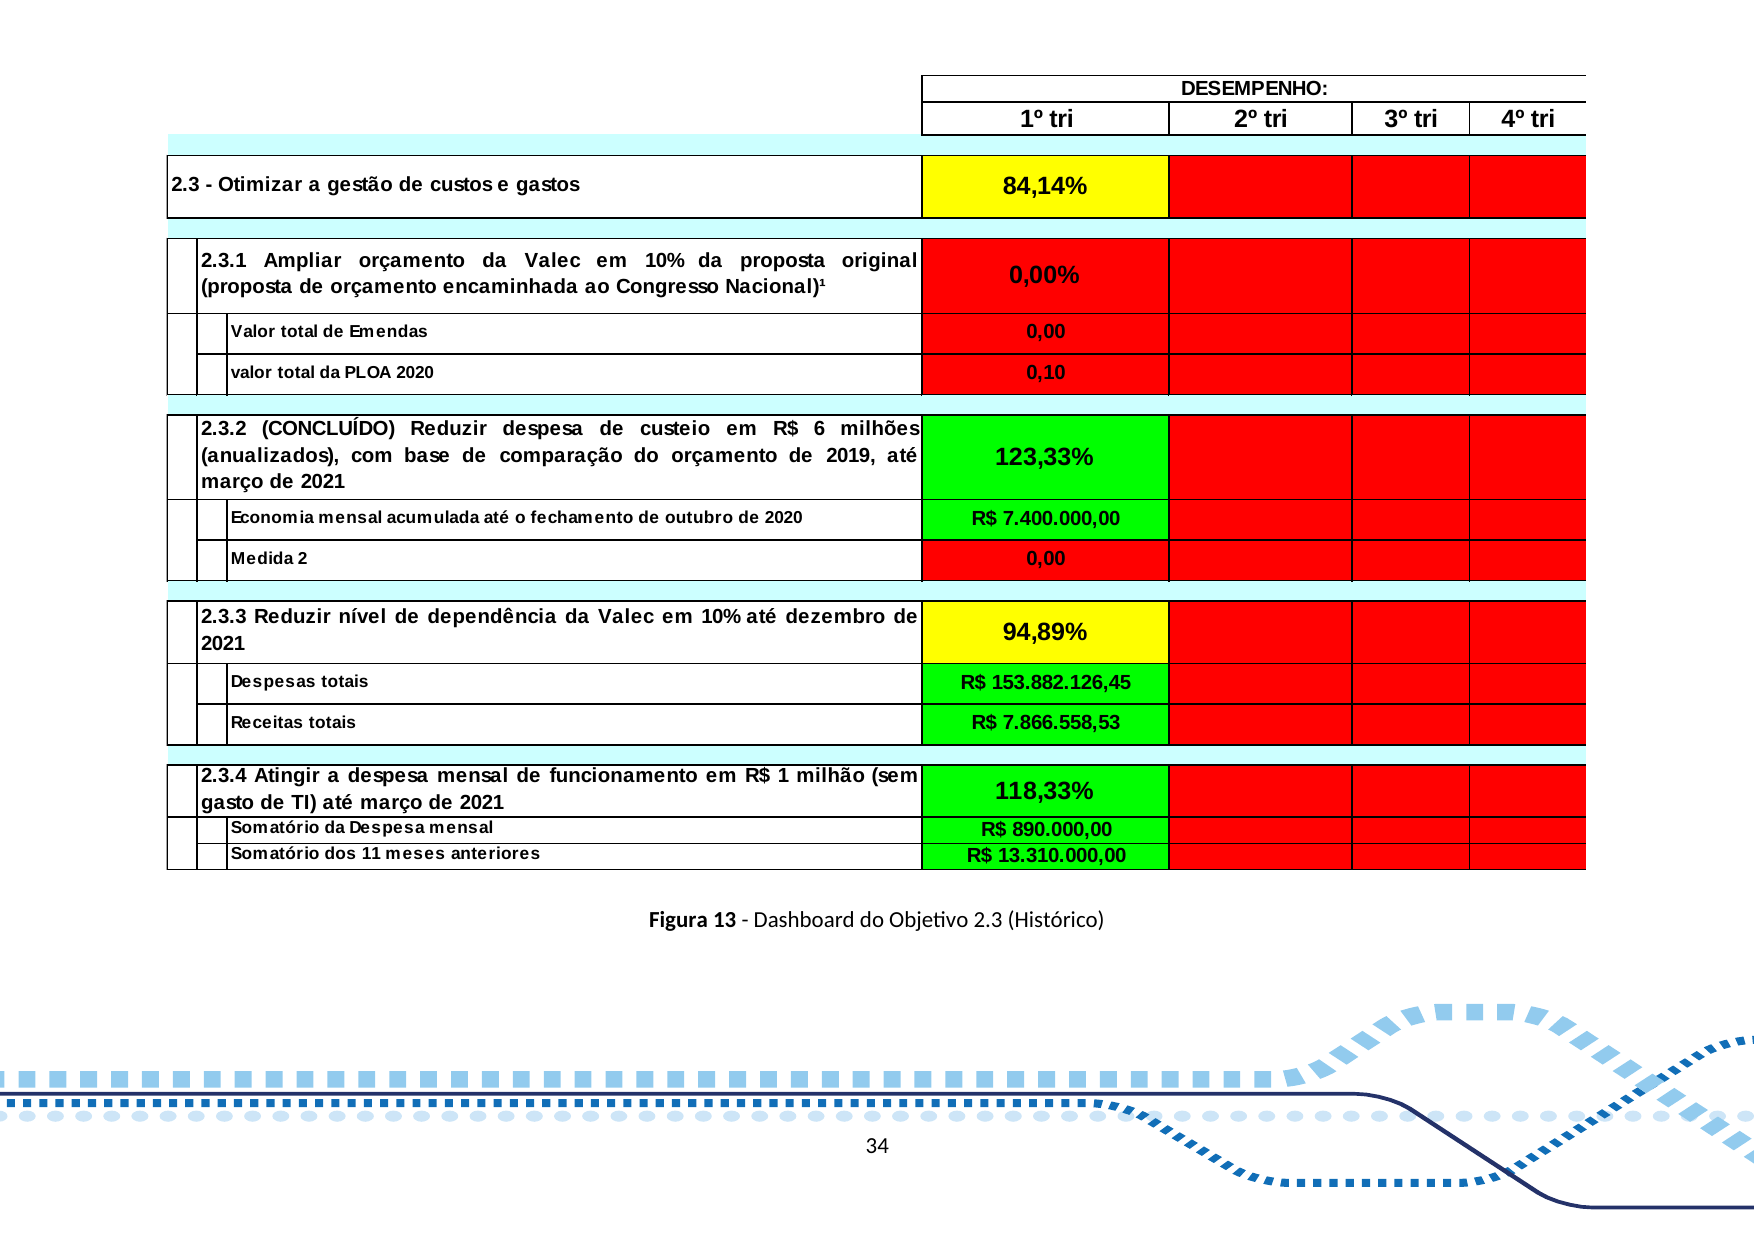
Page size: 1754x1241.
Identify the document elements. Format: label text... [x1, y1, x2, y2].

text Figura 13 - Dashboard do Objetivo 2.3 (Histórico) [75, 906, 1679, 934]
